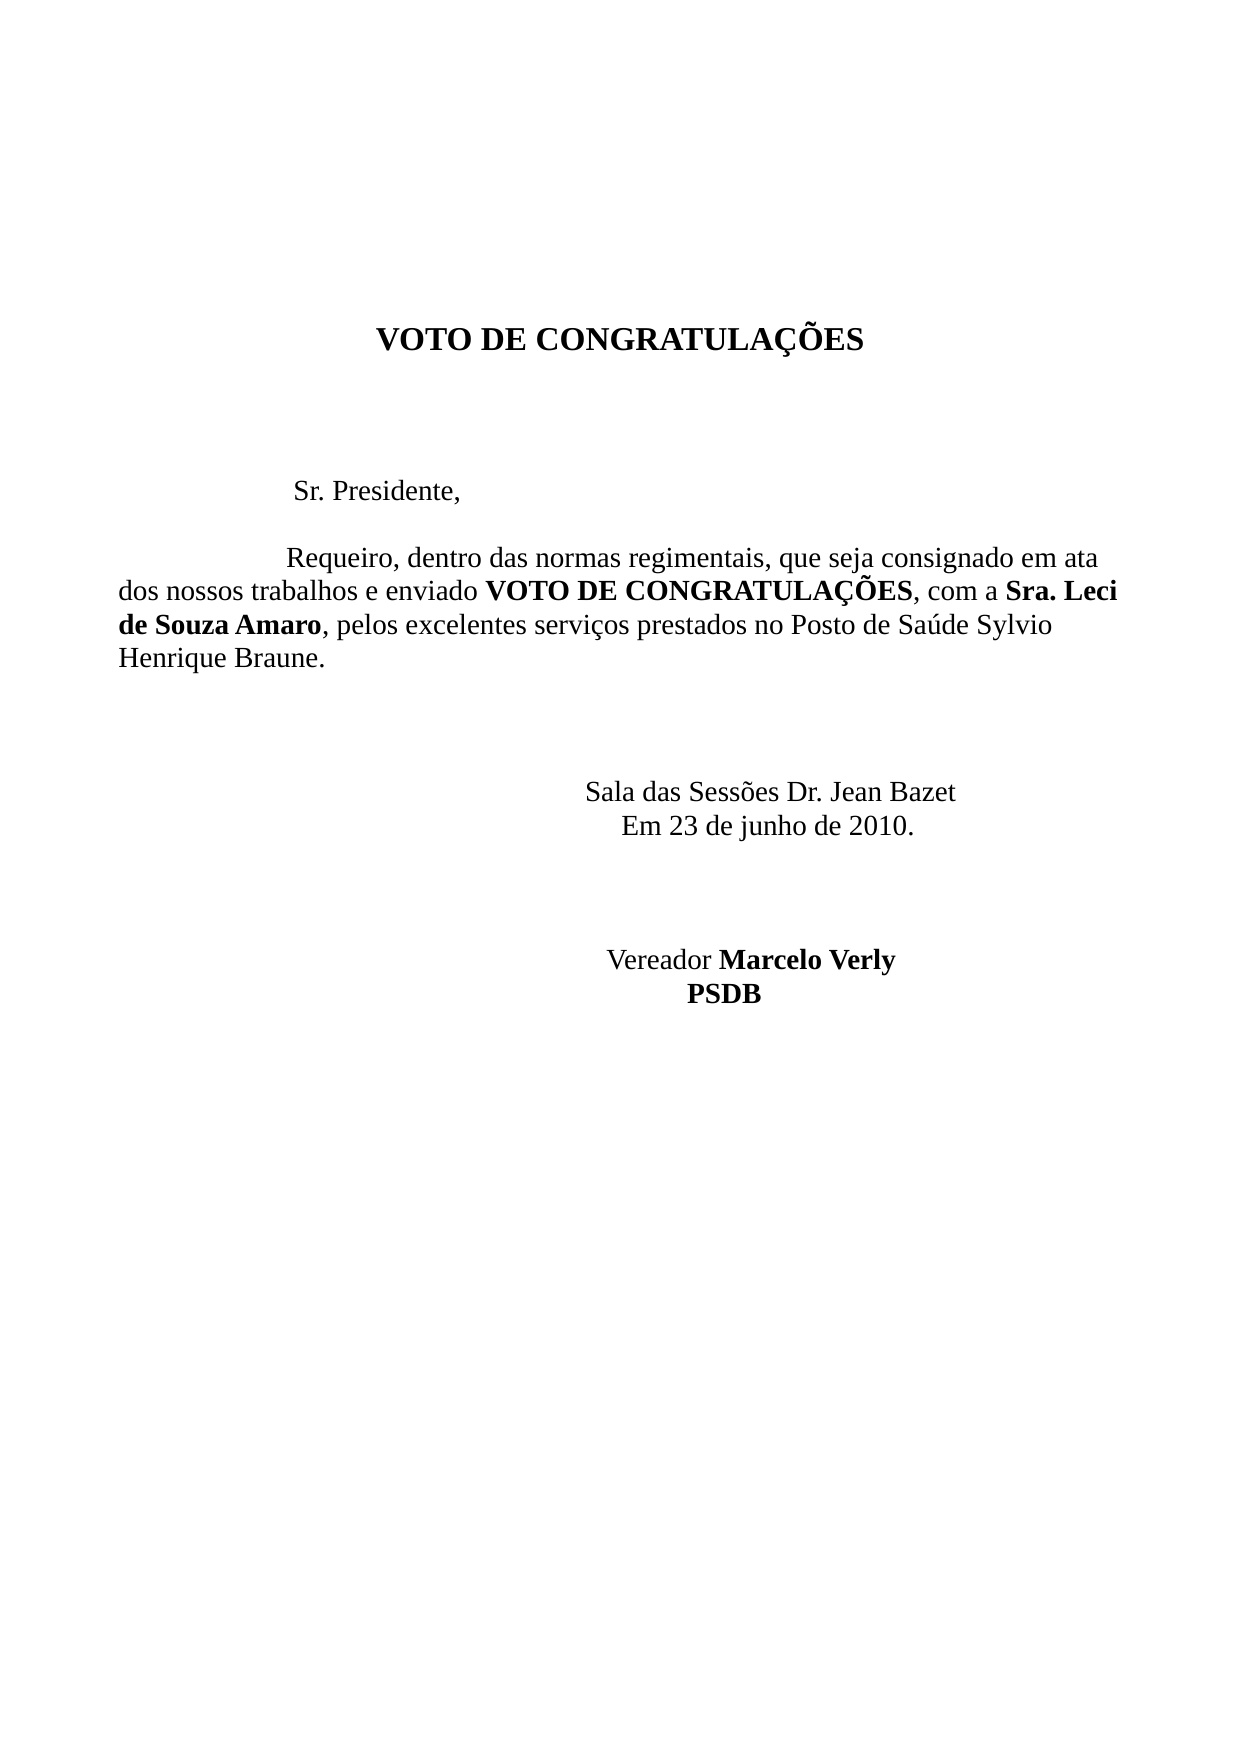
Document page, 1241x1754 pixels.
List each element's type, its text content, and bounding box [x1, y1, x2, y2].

text VOTO DE CONGRATULAÇÕES [118, 319, 1122, 358]
text Em 23 de junho de 2010. [118, 808, 1122, 842]
text Vereador Marcelo Verly [118, 942, 1122, 976]
text Sala das Sessões Dr. Jean Bazet [118, 774, 1122, 808]
text PSDB [118, 976, 1122, 1009]
text Requeiro, dentro das normas regimentais, que seja consignado em ata dos nossos trabalhos e enviado VOTO DE CONGRATULAÇÕES, com a Sra. Leci de Souza Amaro, pelos excelentes serviços prestados no Posto de Saúde Sylvio Henrique Braune. [118, 540, 1122, 674]
text Sr. Presidente, [118, 473, 1122, 506]
